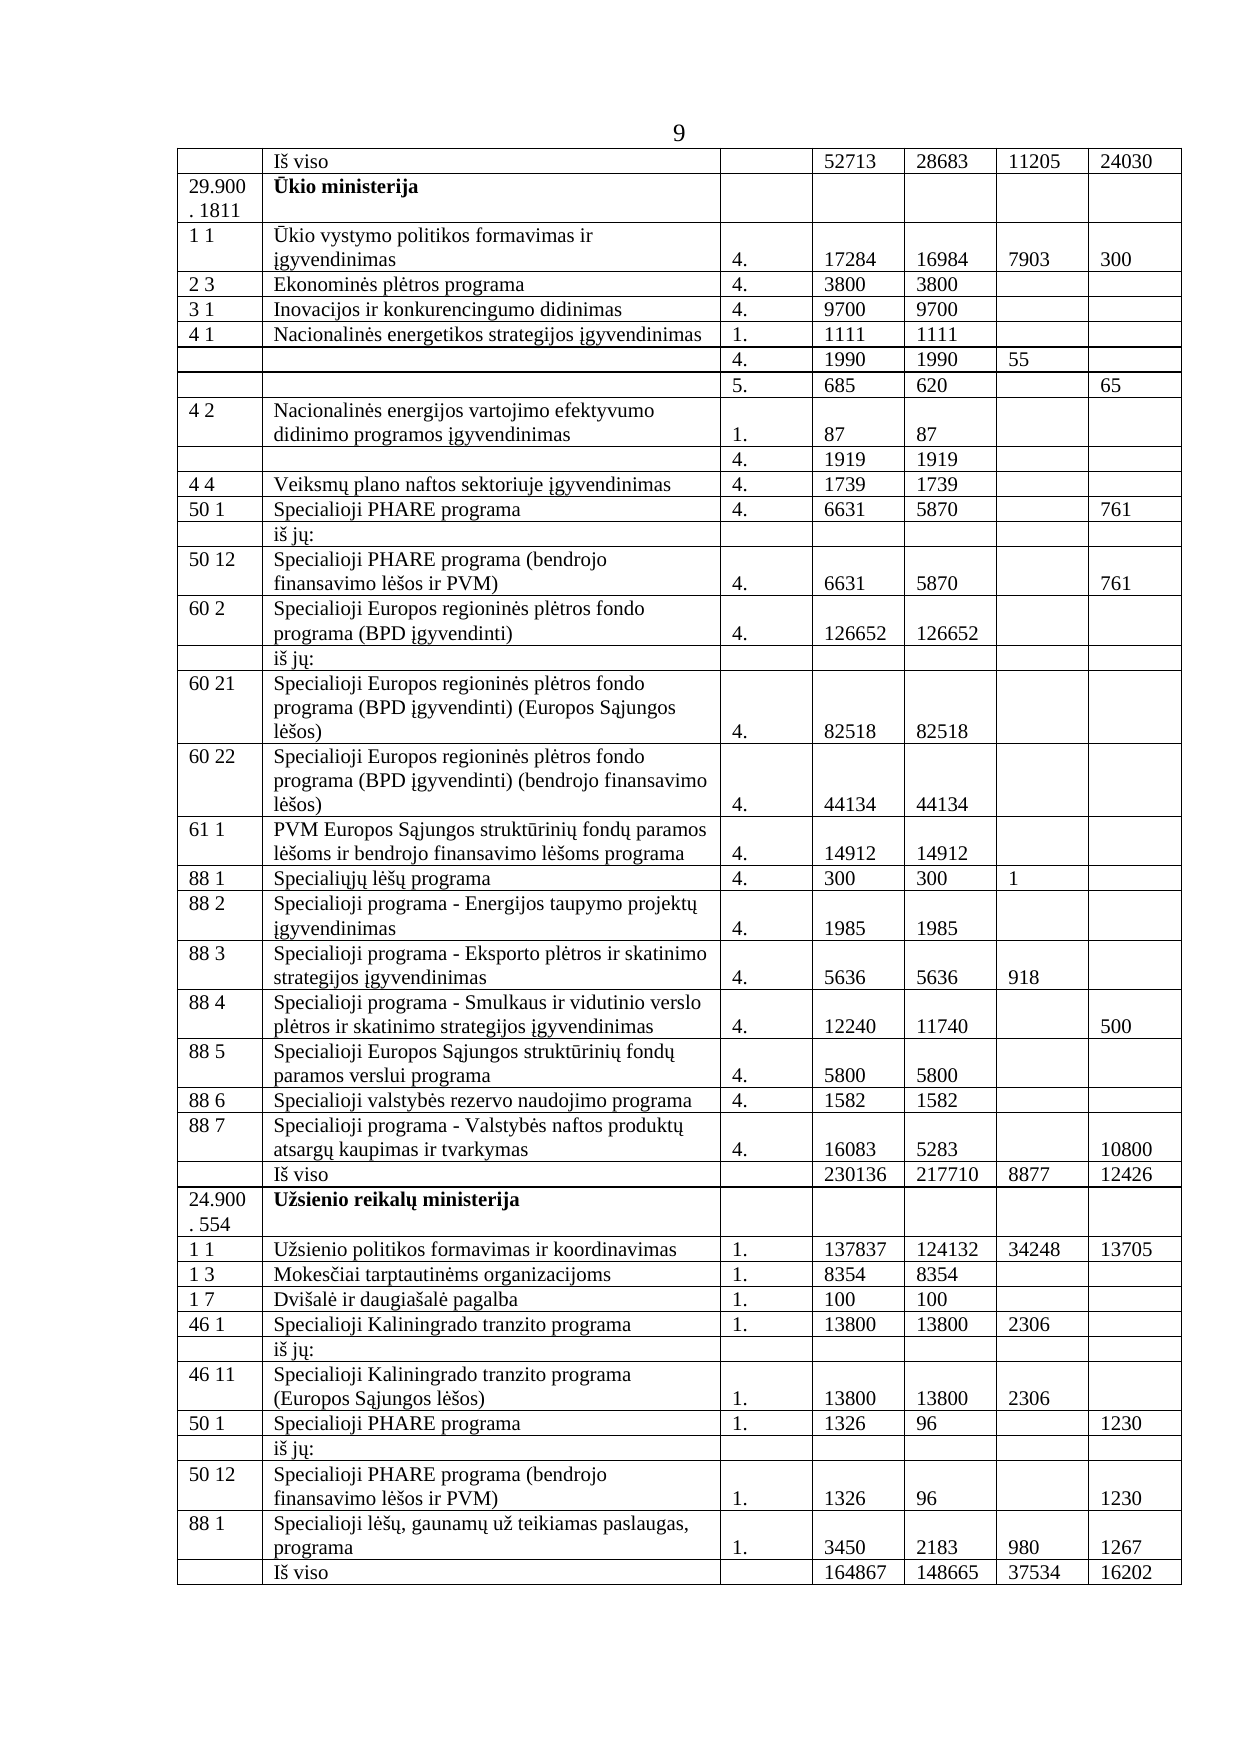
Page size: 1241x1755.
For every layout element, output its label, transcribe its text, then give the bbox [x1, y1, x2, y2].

table_cell 1. [721, 1461, 812, 1509]
table_cell 9700 [905, 297, 996, 321]
table_cell [1089, 174, 1181, 222]
table_cell 44134 [813, 744, 904, 816]
table_cell [997, 522, 1088, 546]
table_cell 50 12 [178, 1461, 262, 1509]
table_cell 1 3 [178, 1262, 262, 1286]
table_cell 13800 [905, 1362, 996, 1410]
table_cell Inovacijos ir konkurencingumo didinimas [263, 297, 720, 321]
table_cell [721, 174, 812, 222]
table_cell 8354 [905, 1262, 996, 1286]
table_cell iš jų: [263, 522, 720, 546]
table_cell 1. [721, 1237, 812, 1261]
table_cell Specialioji Europos Sąjungos struktūrinių fondų paramos verslui programa [263, 1039, 720, 1087]
table_cell [997, 744, 1088, 816]
table_cell [1089, 744, 1181, 816]
table_cell 2 3 [178, 272, 262, 296]
table_cell 100 [813, 1287, 904, 1311]
table_cell 88 3 [178, 941, 262, 989]
table_cell 1985 [905, 891, 996, 939]
table_cell 14912 [813, 817, 904, 865]
table_cell 1 7 [178, 1287, 262, 1311]
table_cell [997, 547, 1088, 595]
table_cell 8877 [997, 1162, 1088, 1186]
table_cell Ūkio ministerija [263, 174, 720, 222]
table_cell 13800 [813, 1312, 904, 1336]
table_cell Specialioji lėšų, gaunamų už teikiamas paslaugas, programa [263, 1511, 720, 1559]
table_cell [721, 1162, 812, 1186]
table_cell [1089, 891, 1181, 939]
table_cell Specialioji programa - Smulkaus ir vidutinio verslo plėtros ir skatinimo strategijos įgyvendinimas [263, 990, 720, 1038]
table_cell Specialioji Kaliningrado tranzito programa (Europos Sąjungos lėšos) [263, 1362, 720, 1410]
table_cell 4. [721, 348, 812, 371]
table_cell [813, 522, 904, 546]
table_cell 761 [1089, 547, 1181, 595]
table_cell 50 1 [178, 1411, 262, 1435]
table_cell 1230 [1089, 1411, 1181, 1435]
table_cell [905, 1436, 996, 1460]
table_cell 37534 [997, 1560, 1088, 1584]
table_cell [997, 1262, 1088, 1286]
table_cell [997, 1287, 1088, 1311]
table_cell [721, 149, 812, 173]
table_cell 9700 [813, 297, 904, 321]
table_cell 126652 [813, 596, 904, 644]
table_cell Specialioji PHARE programa (bendrojo finansavimo lėšos ir PVM) [263, 1461, 720, 1509]
table_cell [997, 497, 1088, 521]
table_cell [178, 1162, 262, 1186]
table_cell 1739 [813, 472, 904, 496]
table_cell [178, 373, 262, 397]
table_cell [1089, 272, 1181, 296]
table_cell [997, 472, 1088, 496]
table_cell 1919 [905, 447, 996, 471]
table_cell 1. [721, 1262, 812, 1286]
table_cell Specialiųjų lėšų programa [263, 866, 720, 890]
table_cell [1089, 1262, 1181, 1286]
table_cell 2306 [997, 1312, 1088, 1336]
table_cell 164867 [813, 1560, 904, 1584]
table_cell 96 [905, 1461, 996, 1509]
table_cell 88 2 [178, 891, 262, 939]
table_cell 46 1 [178, 1312, 262, 1336]
table_cell 1 [997, 866, 1088, 890]
table_cell [997, 322, 1088, 346]
table_cell [1089, 1312, 1181, 1336]
table_cell 4. [721, 272, 812, 296]
table_cell 1326 [813, 1461, 904, 1509]
table_cell [997, 447, 1088, 471]
table_cell [997, 398, 1088, 446]
table_cell [178, 149, 262, 173]
table_cell 1990 [813, 348, 904, 371]
table_cell 4. [721, 547, 812, 595]
table_cell 1582 [813, 1088, 904, 1112]
table_cell 124132 [905, 1237, 996, 1261]
table_cell 50 1 [178, 497, 262, 521]
table_cell 1. [721, 1411, 812, 1435]
table_cell [1089, 472, 1181, 496]
table_cell 3800 [813, 272, 904, 296]
table_cell Veiksmų plano naftos sektoriuje įgyvendinimas [263, 472, 720, 496]
table_cell 3 1 [178, 297, 262, 321]
table_cell [997, 1411, 1088, 1435]
table_cell [1089, 1039, 1181, 1087]
table_cell Specialioji Europos regioninės plėtros fondo programa (BPD įgyvendinti) (bendrojo finansavimo lėšos) [263, 744, 720, 816]
table_cell 4. [721, 866, 812, 890]
table_cell 4. [721, 1039, 812, 1087]
table_cell 1. [721, 1511, 812, 1559]
table_cell [178, 1337, 262, 1361]
table_cell [178, 522, 262, 546]
table_cell 60 22 [178, 744, 262, 816]
table_cell [1089, 348, 1181, 371]
table_cell Iš viso [263, 149, 720, 173]
table_cell 88 5 [178, 1039, 262, 1087]
table_cell 1267 [1089, 1511, 1181, 1559]
table_cell 126652 [905, 596, 996, 644]
table_cell 50 12 [178, 547, 262, 595]
table_cell 12240 [813, 990, 904, 1038]
table_cell 88 6 [178, 1088, 262, 1112]
table_cell 3450 [813, 1511, 904, 1559]
table_cell 87 [813, 398, 904, 446]
table_cell [1089, 596, 1181, 644]
table_cell [178, 1560, 262, 1584]
table_cell [997, 1436, 1088, 1460]
table_cell Specialioji Europos regioninės plėtros fondo programa (BPD įgyvendinti) (Europos Sąjungos lėšos) [263, 671, 720, 743]
table_cell [905, 522, 996, 546]
table_cell [721, 1337, 812, 1361]
table_cell 82518 [905, 671, 996, 743]
table_cell 1 1 [178, 1237, 262, 1261]
table_cell 88 1 [178, 1511, 262, 1559]
table_cell 61 1 [178, 817, 262, 865]
table_cell 16984 [905, 223, 996, 271]
table_cell [721, 646, 812, 669]
table_cell 1326 [813, 1411, 904, 1435]
table_cell 5800 [813, 1039, 904, 1087]
table_cell [997, 373, 1088, 397]
table_cell Užsienio politikos formavimas ir koordinavimas [263, 1237, 720, 1261]
table_cell 918 [997, 941, 1088, 989]
table_cell [997, 1337, 1088, 1361]
table_cell 1111 [813, 322, 904, 346]
table_cell Specialioji programa - Eksporto plėtros ir skatinimo strategijos įgyvendinimas [263, 941, 720, 989]
table_cell [1089, 866, 1181, 890]
table_cell 11740 [905, 990, 996, 1038]
table_cell 1230 [1089, 1461, 1181, 1509]
table_cell [905, 1188, 996, 1236]
table_cell 13800 [813, 1362, 904, 1410]
table_cell 60 2 [178, 596, 262, 644]
table_cell 5870 [905, 547, 996, 595]
table_cell 13800 [905, 1312, 996, 1336]
table_cell 1. [721, 1312, 812, 1336]
table_cell 4 2 [178, 398, 262, 446]
table_cell 4. [721, 472, 812, 496]
table_cell [1089, 297, 1181, 321]
table_cell [1089, 522, 1181, 546]
table_cell 88 7 [178, 1113, 262, 1161]
table_cell [813, 174, 904, 222]
table_cell 5870 [905, 497, 996, 521]
table_cell [1089, 398, 1181, 446]
table_cell [997, 297, 1088, 321]
table_cell 4. [721, 891, 812, 939]
table_cell [997, 1113, 1088, 1161]
table_cell Specialioji programa - Energijos taupymo projektų įgyvendinimas [263, 891, 720, 939]
table_cell 500 [1089, 990, 1181, 1038]
table_cell 88 1 [178, 866, 262, 890]
table_cell Dvišalė ir daugiašalė pagalba [263, 1287, 720, 1311]
table_cell iš jų: [263, 646, 720, 669]
table_cell [1089, 447, 1181, 471]
table_cell [178, 1436, 262, 1460]
table_cell Specialioji PHARE programa [263, 497, 720, 521]
table_cell [263, 348, 720, 371]
table_cell 4 4 [178, 472, 262, 496]
table_cell [1089, 1337, 1181, 1361]
table_cell PVM Europos Sąjungos struktūrinių fondų paramos lėšoms ir bendrojo finansavimo lėšoms programa [263, 817, 720, 865]
table_cell 1739 [905, 472, 996, 496]
table_cell [1089, 1436, 1181, 1460]
table_cell [997, 1088, 1088, 1112]
table_cell 82518 [813, 671, 904, 743]
table_cell 4. [721, 671, 812, 743]
table_cell Nacionalinės energijos vartojimo efektyvumo didinimo programos įgyvendinimas [263, 398, 720, 446]
table_cell 52713 [813, 149, 904, 173]
table_cell 4. [721, 297, 812, 321]
table_cell 1582 [905, 1088, 996, 1112]
table_cell 7903 [997, 223, 1088, 271]
table_cell 5800 [905, 1039, 996, 1087]
table_cell 46 11 [178, 1362, 262, 1410]
table_cell 24.900. 554 [178, 1188, 262, 1236]
table_cell Specialioji Kaliningrado tranzito programa [263, 1312, 720, 1336]
table_cell 34248 [997, 1237, 1088, 1261]
table_cell [263, 373, 720, 397]
table_cell 1. [721, 1287, 812, 1311]
table_cell [997, 990, 1088, 1038]
table_cell 1. [721, 322, 812, 346]
table_cell 300 [1089, 223, 1181, 271]
table_cell 24030 [1089, 149, 1181, 173]
table_cell 4. [721, 497, 812, 521]
table_cell 4. [721, 990, 812, 1038]
table_cell 148665 [905, 1560, 996, 1584]
table_cell 2183 [905, 1511, 996, 1559]
table_cell 1. [721, 398, 812, 446]
table_cell 1 1 [178, 223, 262, 271]
table_cell 10800 [1089, 1113, 1181, 1161]
table_cell Užsienio reikalų ministerija [263, 1188, 720, 1236]
table_cell [997, 646, 1088, 669]
table_cell 300 [905, 866, 996, 890]
table_cell 5636 [813, 941, 904, 989]
table_cell 44134 [905, 744, 996, 816]
table_cell [1089, 671, 1181, 743]
table_cell 29.900. 1811 [178, 174, 262, 222]
table_cell [263, 447, 720, 471]
table_cell Mokesčiai tarptautinėms organizacijoms [263, 1262, 720, 1286]
table_cell 1985 [813, 891, 904, 939]
table_cell [813, 1436, 904, 1460]
table_cell Specialioji PHARE programa (bendrojo finansavimo lėšos ir PVM) [263, 547, 720, 595]
table_cell 4. [721, 1088, 812, 1112]
table_cell [997, 596, 1088, 644]
table_cell Ekonominės plėtros programa [263, 272, 720, 296]
table_cell [178, 646, 262, 669]
table_cell 8354 [813, 1262, 904, 1286]
table_cell 13705 [1089, 1237, 1181, 1261]
table_cell [1089, 941, 1181, 989]
table_cell [997, 817, 1088, 865]
table_cell 3800 [905, 272, 996, 296]
table_cell 28683 [905, 149, 996, 173]
table_cell 620 [905, 373, 996, 397]
table_cell [1089, 322, 1181, 346]
table_cell 4. [721, 223, 812, 271]
table_cell 230136 [813, 1162, 904, 1186]
table_cell 5. [721, 373, 812, 397]
table_cell [997, 1188, 1088, 1236]
table_cell [905, 174, 996, 222]
table_cell [1089, 1287, 1181, 1311]
table_cell [721, 1436, 812, 1460]
table_cell 1990 [905, 348, 996, 371]
table_cell 17284 [813, 223, 904, 271]
table_cell [813, 1188, 904, 1236]
table_cell [813, 646, 904, 669]
table_cell 88 4 [178, 990, 262, 1038]
table_cell 685 [813, 373, 904, 397]
table_cell [178, 447, 262, 471]
table_cell 4. [721, 817, 812, 865]
table_cell 100 [905, 1287, 996, 1311]
table_cell 4. [721, 941, 812, 989]
table_cell [997, 891, 1088, 939]
table_cell [813, 1337, 904, 1361]
table_cell Nacionalinės energetikos strategijos įgyvendinimas [263, 322, 720, 346]
table_cell 2306 [997, 1362, 1088, 1410]
table_cell 4. [721, 744, 812, 816]
table_cell [178, 348, 262, 371]
table_cell [1089, 1362, 1181, 1410]
table_cell Specialioji valstybės rezervo naudojimo programa [263, 1088, 720, 1112]
table_cell 6631 [813, 547, 904, 595]
table_cell [721, 1560, 812, 1584]
table_cell 1. [721, 1362, 812, 1410]
table_cell 4 1 [178, 322, 262, 346]
table_cell 55 [997, 348, 1088, 371]
table_cell [1089, 1188, 1181, 1236]
table_cell [721, 522, 812, 546]
table_cell 11205 [997, 149, 1088, 173]
table_cell [997, 174, 1088, 222]
table_cell [905, 1337, 996, 1361]
table_cell 980 [997, 1511, 1088, 1559]
table_cell Iš viso [263, 1162, 720, 1186]
table_cell Specialioji programa - Valstybės naftos produktų atsargų kaupimas ir tvarkymas [263, 1113, 720, 1161]
table_cell Specialioji Europos regioninės plėtros fondo programa (BPD įgyvendinti) [263, 596, 720, 644]
table_cell [1089, 1088, 1181, 1112]
table_cell [1089, 817, 1181, 865]
table_cell 300 [813, 866, 904, 890]
table_cell 12426 [1089, 1162, 1181, 1186]
table_cell 137837 [813, 1237, 904, 1261]
table_cell 60 21 [178, 671, 262, 743]
table_cell 1111 [905, 322, 996, 346]
table_cell 65 [1089, 373, 1181, 397]
table_cell [997, 272, 1088, 296]
table_cell [905, 646, 996, 669]
table_cell 16083 [813, 1113, 904, 1161]
table_cell Iš viso [263, 1560, 720, 1584]
table_cell Specialioji PHARE programa [263, 1411, 720, 1435]
table_cell iš jų: [263, 1436, 720, 1460]
table_cell Ūkio vystymo politikos formavimas ir įgyvendinimas [263, 223, 720, 271]
table_cell 5636 [905, 941, 996, 989]
table_cell 217710 [905, 1162, 996, 1186]
table_cell [1089, 646, 1181, 669]
table_cell 4. [721, 447, 812, 471]
table_cell 6631 [813, 497, 904, 521]
table_cell 761 [1089, 497, 1181, 521]
table_cell [997, 1039, 1088, 1087]
table_cell [997, 1461, 1088, 1509]
table_cell 16202 [1089, 1560, 1181, 1584]
table_cell iš jų: [263, 1337, 720, 1361]
table_cell 87 [905, 398, 996, 446]
table_cell 96 [905, 1411, 996, 1435]
table_cell 5283 [905, 1113, 996, 1161]
table_cell 4. [721, 596, 812, 644]
table_cell 4. [721, 1113, 812, 1161]
table_cell 1919 [813, 447, 904, 471]
table_cell [721, 1188, 812, 1236]
table_cell 14912 [905, 817, 996, 865]
table_cell [997, 671, 1088, 743]
